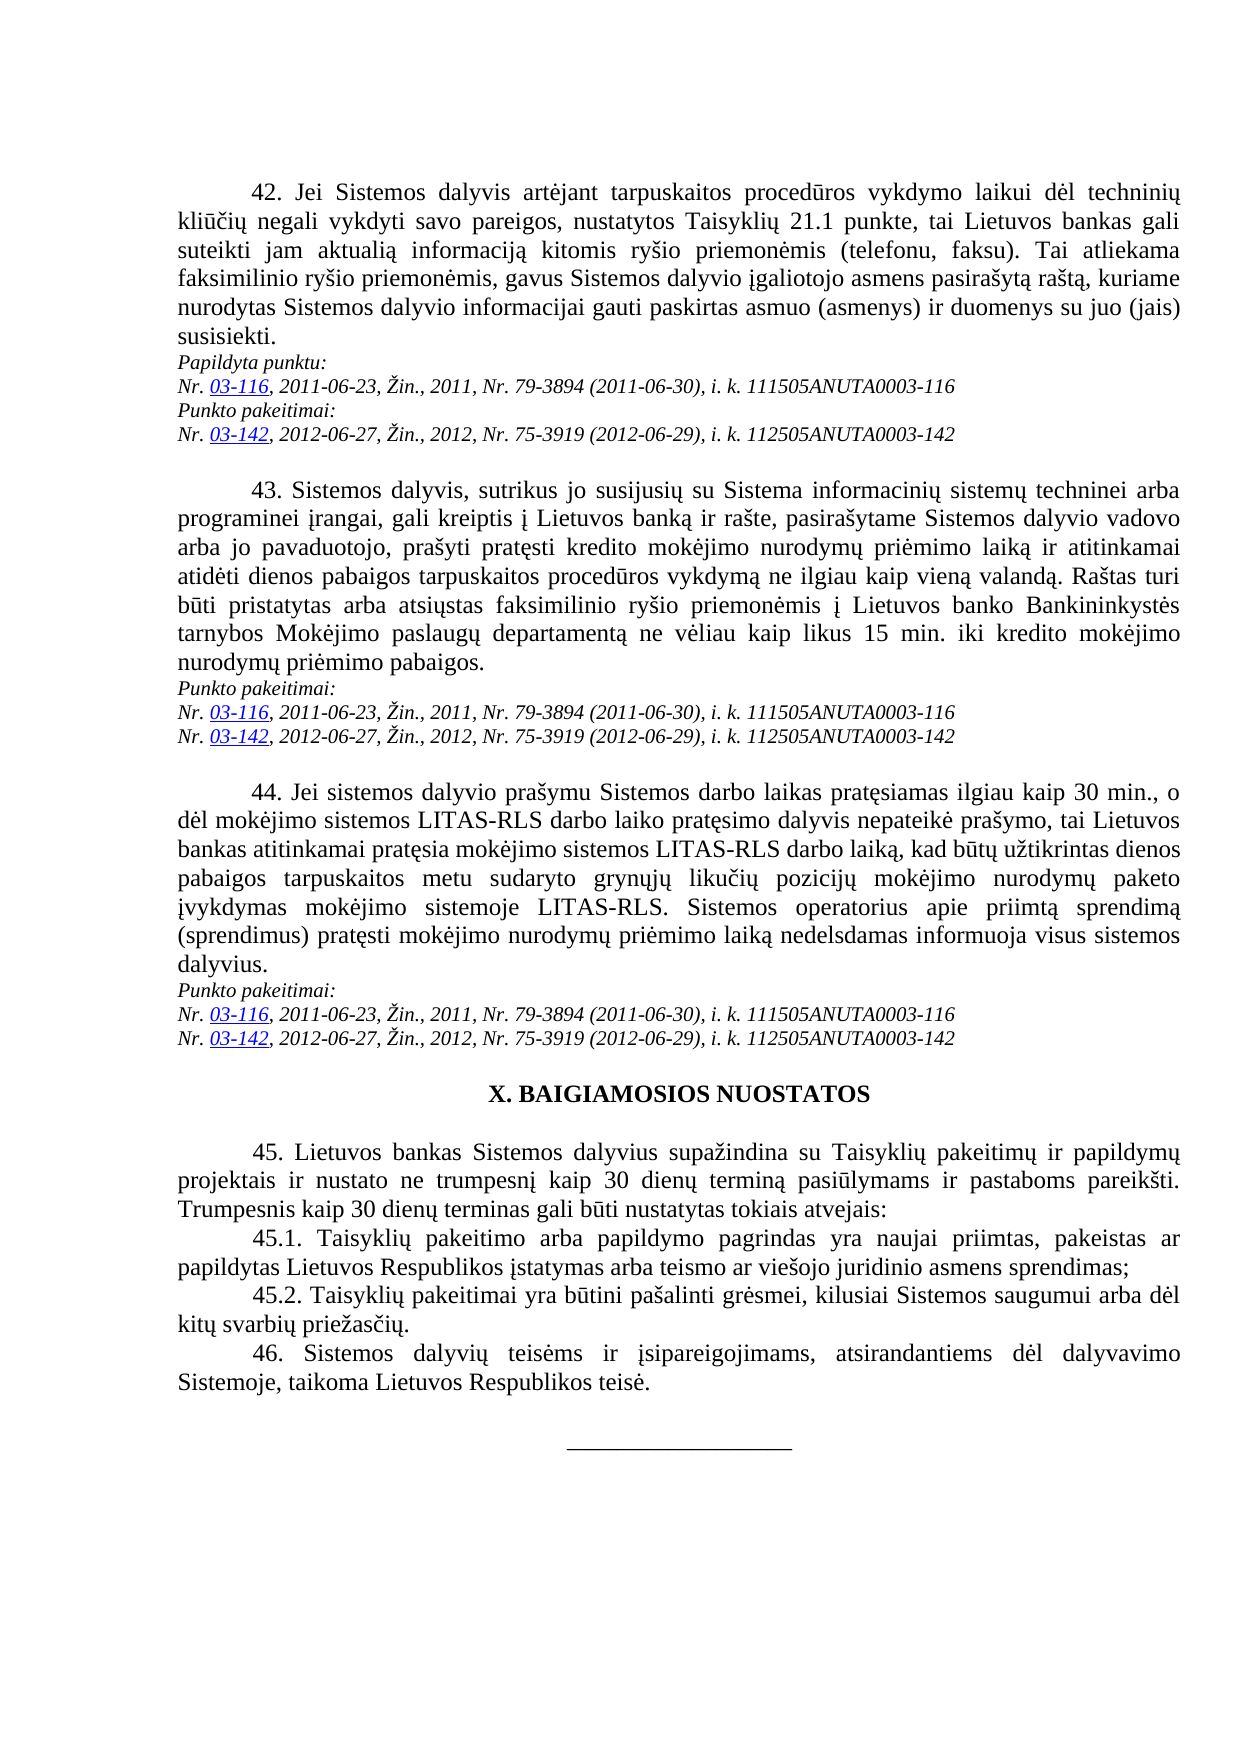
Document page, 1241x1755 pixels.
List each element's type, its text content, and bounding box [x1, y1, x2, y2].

text 43. Sistemos dalyvis, sutrikus jo susijusių su Sistema informacinių sistemų techninei arba programinei įrangai, gali kreiptis į Lietuvos banką ir rašte, pasirašytame Sistemos dalyvio vadovo arba jo pavaduotojo, prašyti pratęsti kredito mokėjimo nurodymų priėmimo laiką ir atitinkamai atidėti dienos pabaigos tarpuskaitos procedūros vykdymą ne ilgiau kaip vieną valandą. Raštas turi būti pristatytas arba atsiųstas faksimilinio ryšio priemonėmis į Lietuvos banko Bankininkystės tarnybos Mokėjimo paslaugų departamentą ne vėliau kaip likus 15 min. iki kredito mokėjimo nurodymų priėmimo pabaigos. [177, 475, 1181, 676]
text 42. Jei Sistemos dalyvis artėjant tarpuskaitos procedūros vykdymo laikui dėl techninių kliūčių negali vykdyti savo pareigos, nustatytos Taisyklių 21.1 punkte, tai Lietuvos bankas gali suteikti jam aktualią informaciją kitomis ryšio priemonėmis (telefonu, faksu). Tai atliekama faksimilinio ryšio priemonėmis, gavus Sistemos dalyvio įgaliotojo asmens pasirašytą raštą, kuriame nurodytas Sistemos dalyvio informacijai gauti paskirtas asmuo (asmenys) ir duomenys su juo (jais) susisiekti. [177, 177, 1181, 350]
text Nr. 03-116, 2011-06-23, Žin., 2011, Nr. 79-3894 (2011-06-30), i. k. 111505ANUTA0003-116 [177, 700, 1181, 724]
text Nr. 03-116, 2011-06-23, Žin., 2011, Nr. 79-3894 (2011-06-30), i. k. 111505ANUTA0003-116 [177, 1002, 1181, 1026]
text Nr. 03-142, 2012-06-27, Žin., 2012, Nr. 75-3919 (2012-06-29), i. k. 112505ANUTA0003-142 [177, 1026, 1181, 1050]
text 45.1. Taisyklių pakeitimo arba papildymo pagrindas yra naujai priimtas, pakeistas ar papildytas Lietuvos Respublikos įstatymas arba teismo ar viešojo juridinio asmens sprendimas; [177, 1223, 1181, 1280]
text Punkto pakeitimai: [177, 676, 1181, 700]
text X. BAIGIAMOSIOS NUOSTATOS [177, 1079, 1181, 1108]
text Papildyta punktu: [177, 350, 1181, 374]
text Nr. 03-142, 2012-06-27, Žin., 2012, Nr. 75-3919 (2012-06-29), i. k. 112505ANUTA0003-142 [177, 724, 1181, 748]
text 45. Lietuvos bankas Sistemos dalyvius supažindina su Taisyklių pakeitimų ir papildymų projektais ir nustato ne trumpesnį kaip 30 dienų terminą pasiūlymams ir pastaboms pareikšti. Trumpesnis kaip 30 dienų terminas gali būti nustatytas tokiais atvejais: [177, 1137, 1181, 1223]
text 45.2. Taisyklių pakeitimai yra būtini pašalinti grėsmei, kilusiai Sistemos saugumui arba dėl kitų svarbių priežasčių. [177, 1280, 1181, 1338]
text Punkto pakeitimai: [177, 978, 1181, 1002]
text Nr. 03-142, 2012-06-27, Žin., 2012, Nr. 75-3919 (2012-06-29), i. k. 112505ANUTA0003-142 [177, 422, 1181, 446]
text __________________ [177, 1424, 1181, 1453]
text Nr. 03-116, 2011-06-23, Žin., 2011, Nr. 79-3894 (2011-06-30), i. k. 111505ANUTA0003-116 [177, 374, 1181, 398]
text 46. Sistemos dalyvių teisėms ir įsipareigojimams, atsirandantiems dėl dalyvavimo Sistemoje, taikoma Lietuvos Respublikos teisė. [177, 1338, 1181, 1395]
text Punkto pakeitimai: [177, 398, 1181, 422]
text 44. Jei sistemos dalyvio prašymu Sistemos darbo laikas pratęsiamas ilgiau kaip 30 min., o dėl mokėjimo sistemos LITAS-RLS darbo laiko pratęsimo dalyvis nepateikė prašymo, tai Lietuvos bankas atitinkamai pratęsia mokėjimo sistemos LITAS-RLS darbo laiką, kad būtų užtikrintas dienos pabaigos tarpuskaitos metu sudaryto grynųjų likučių pozicijų mokėjimo nurodymų paketo įvykdymas mokėjimo sistemoje LITAS-RLS. Sistemos operatorius apie priimtą sprendimą (sprendimus) pratęsti mokėjimo nurodymų priėmimo laiką nedelsdamas informuoja visus sistemos dalyvius. [177, 777, 1181, 978]
